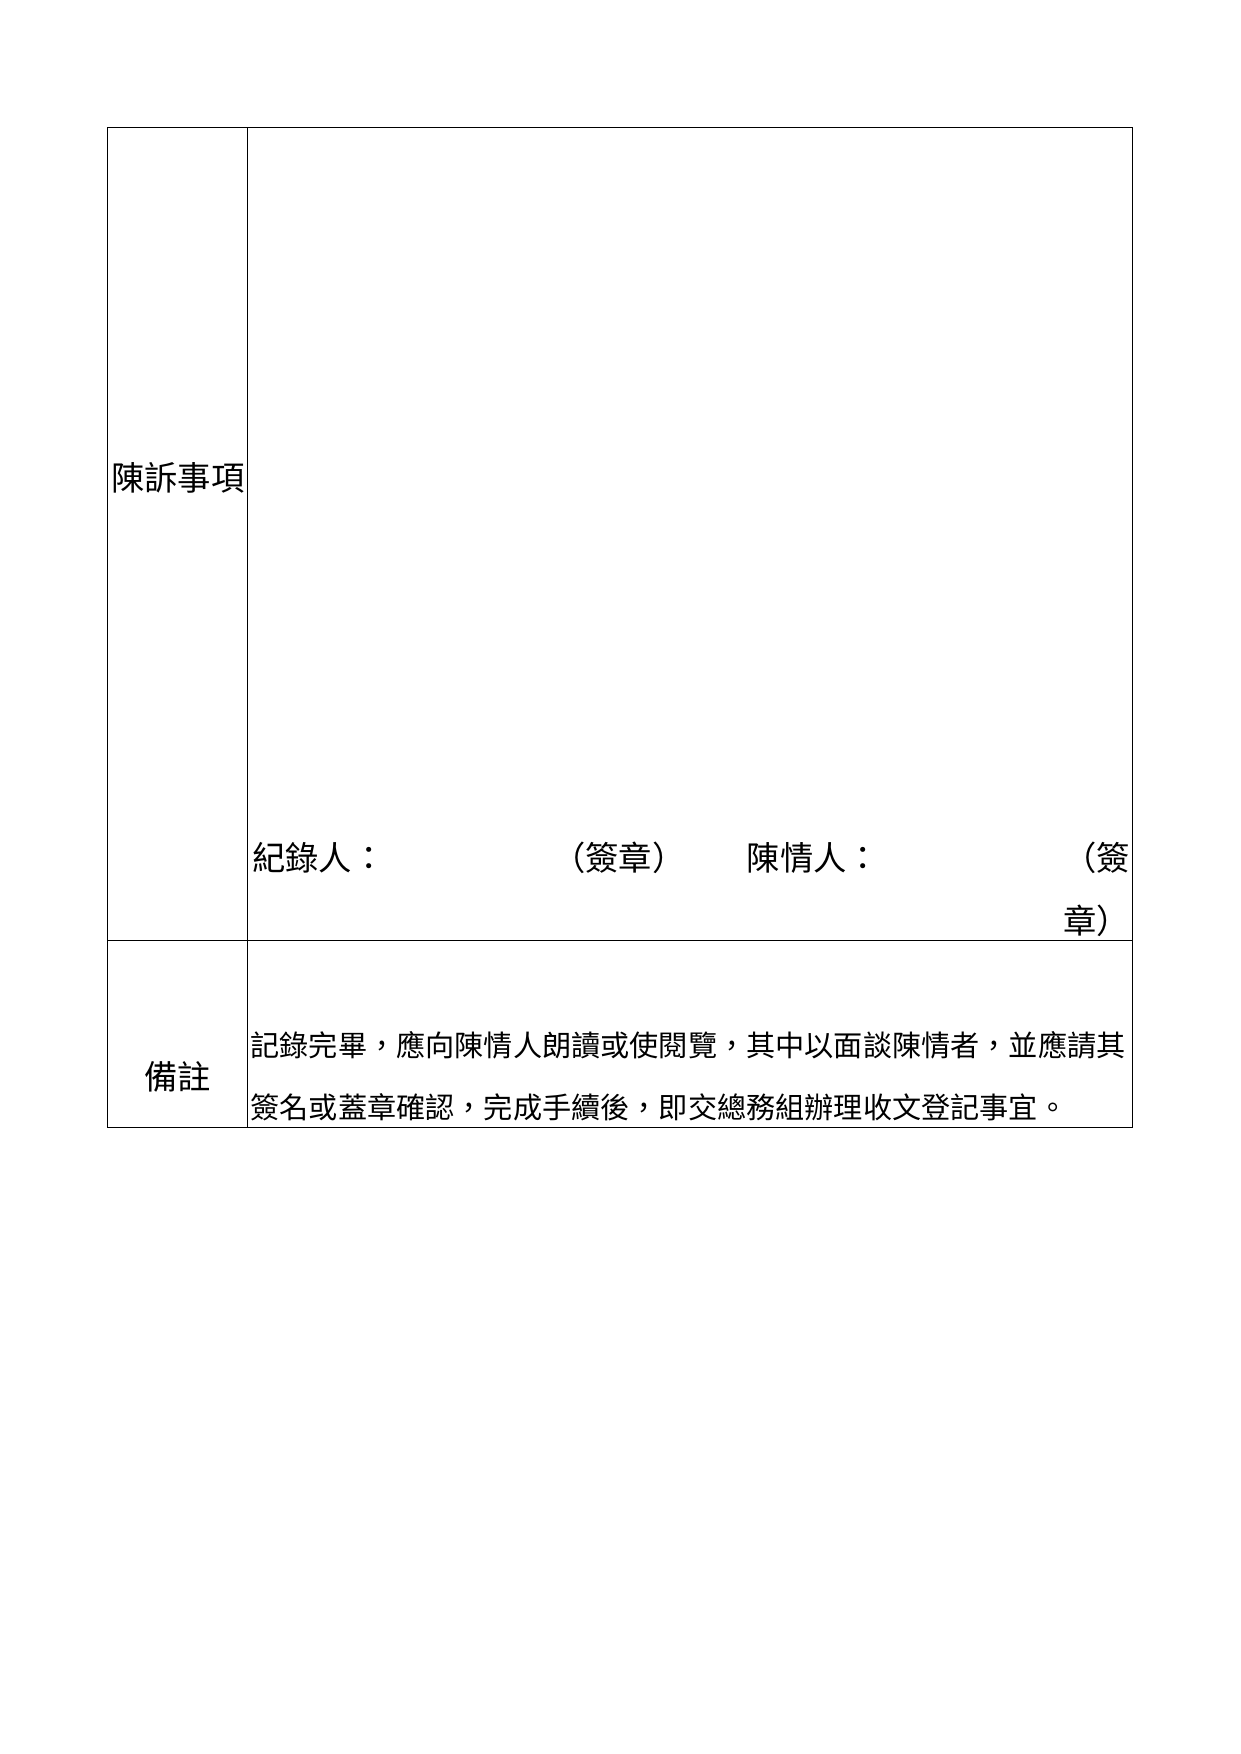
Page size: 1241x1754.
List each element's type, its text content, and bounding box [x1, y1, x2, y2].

table_cell 陳訴事項 [108, 128, 247, 741]
table_cell [248, 128, 1132, 741]
table_cell 備註 [108, 941, 247, 1127]
table_cell 陳情人： （簽章） [690, 741, 1132, 939]
table_cell 紀錄人： （簽章） [248, 741, 690, 939]
table_cell [108, 741, 247, 939]
table_cell 記錄完畢，應向陳情人朗讀或使閱覽，其中以面談陳情者，並應請其簽名或蓋章確認，完成手續後，即交總務組辦理收文登記事宜。 [248, 941, 1132, 1127]
